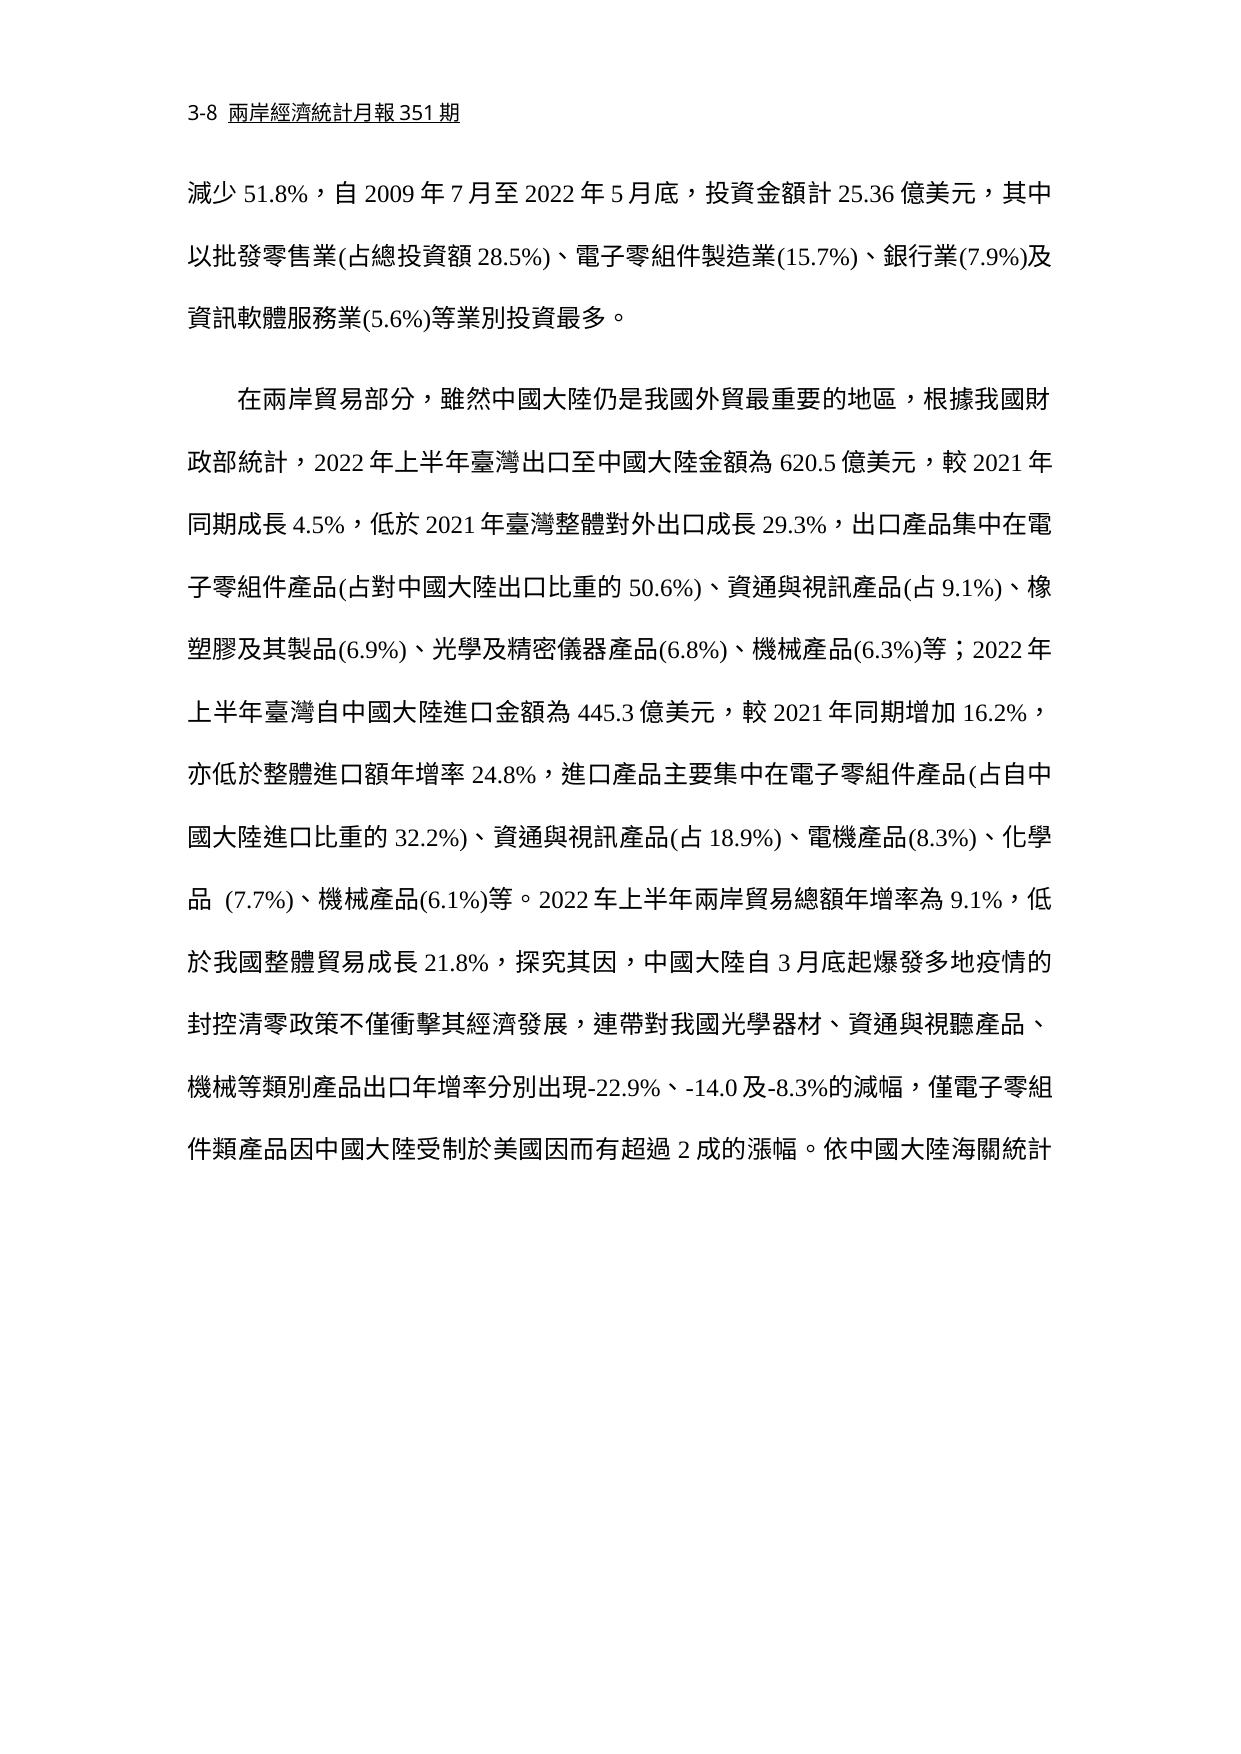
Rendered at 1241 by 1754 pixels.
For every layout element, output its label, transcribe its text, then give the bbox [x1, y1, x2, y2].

text 在兩岸投資部分，根據我國經濟部投審會統計，受到美中貿易戰持續影響，臺商赴陸投資意願減低，2022年1-5月臺灣核准對中國大陸投資件數為156件，較2021年同期減少11.9%，累計核准投資金額為14.5億美元，較2021年同期增加33.1%，以投資地區來看，主要集中在江蘇省(金額占核准金額的25.3%)、上海市(20.7%)、廣東省(12.8%)及浙江省(11.6%)等地區，約有70.4%的占比；若以行業別觀察，主要投資於批發及零售業(占比為15.2%)、電子零組件製造業(14.2%)、專業、科學及技術服務業(12.4%)及電力設備製造業(9.8%)等業別，合計占比為51.6%。在中國大陸來臺投資部分，2022年前5月陸資來臺投資件數為23件，較2021年同期增加53.3%，投資金額為875.7萬美元，較2021年同期減少51.8%，自2009年7月至2022年5月底，投資金額計25.36億美元，其中以批發零售業(占總投資額28.5%)、電子零組件製造業(15.7%)、銀行業(7.9%)及資訊軟體服務業(5.6%)等業別投資最多。 [187, 150, 1053, 337]
text 在兩岸貿易部分，雖然中國大陸仍是我國外貿最重要的地區，根據我國財政部統計，2022年上半年臺灣出口至中國大陸金額為620.5億美元，較2021年同期成長4.5%，低於2021年臺灣整體對外出口成長29.3%，出口產品集中在電子零組件產品(占對中國大陸出口比重的50.6%)、資通與視訊產品(占9.1%)、橡塑膠及其製品(6.9%)、光學及精密儀器產品(6.8%)、機械產品(6.3%)等；2022年上半年臺灣自中國大陸進口金額為445.3億美元，較2021年同期增加16.2%，亦低於整體進口額年增率24.8%，進口產品主要集中在電子零組件產品(占自中國大陸進口比重的32.2%)、資通與視訊產品(占18.9%)、電機產品(8.3%)、化學品 (7.7%)、機械產品(6.1%)等。2022车上半年兩岸貿易總額年增率為9.1%，低於我國整體貿易成長21.8%，探究其因，中國大陸自3月底起爆發多地疫情的封控清零政策不僅衝擊其經濟發展，連帶對我國光學器材、資通與視聽產品、機械等類別產品出口年增率分別出現-22.9%、-14.0及-8.3%的減幅，僅電子零組件類產品因中國大陸受制於美國因而有超過2成的漲幅。依中國大陸海關統計 [187, 356, 1053, 1169]
